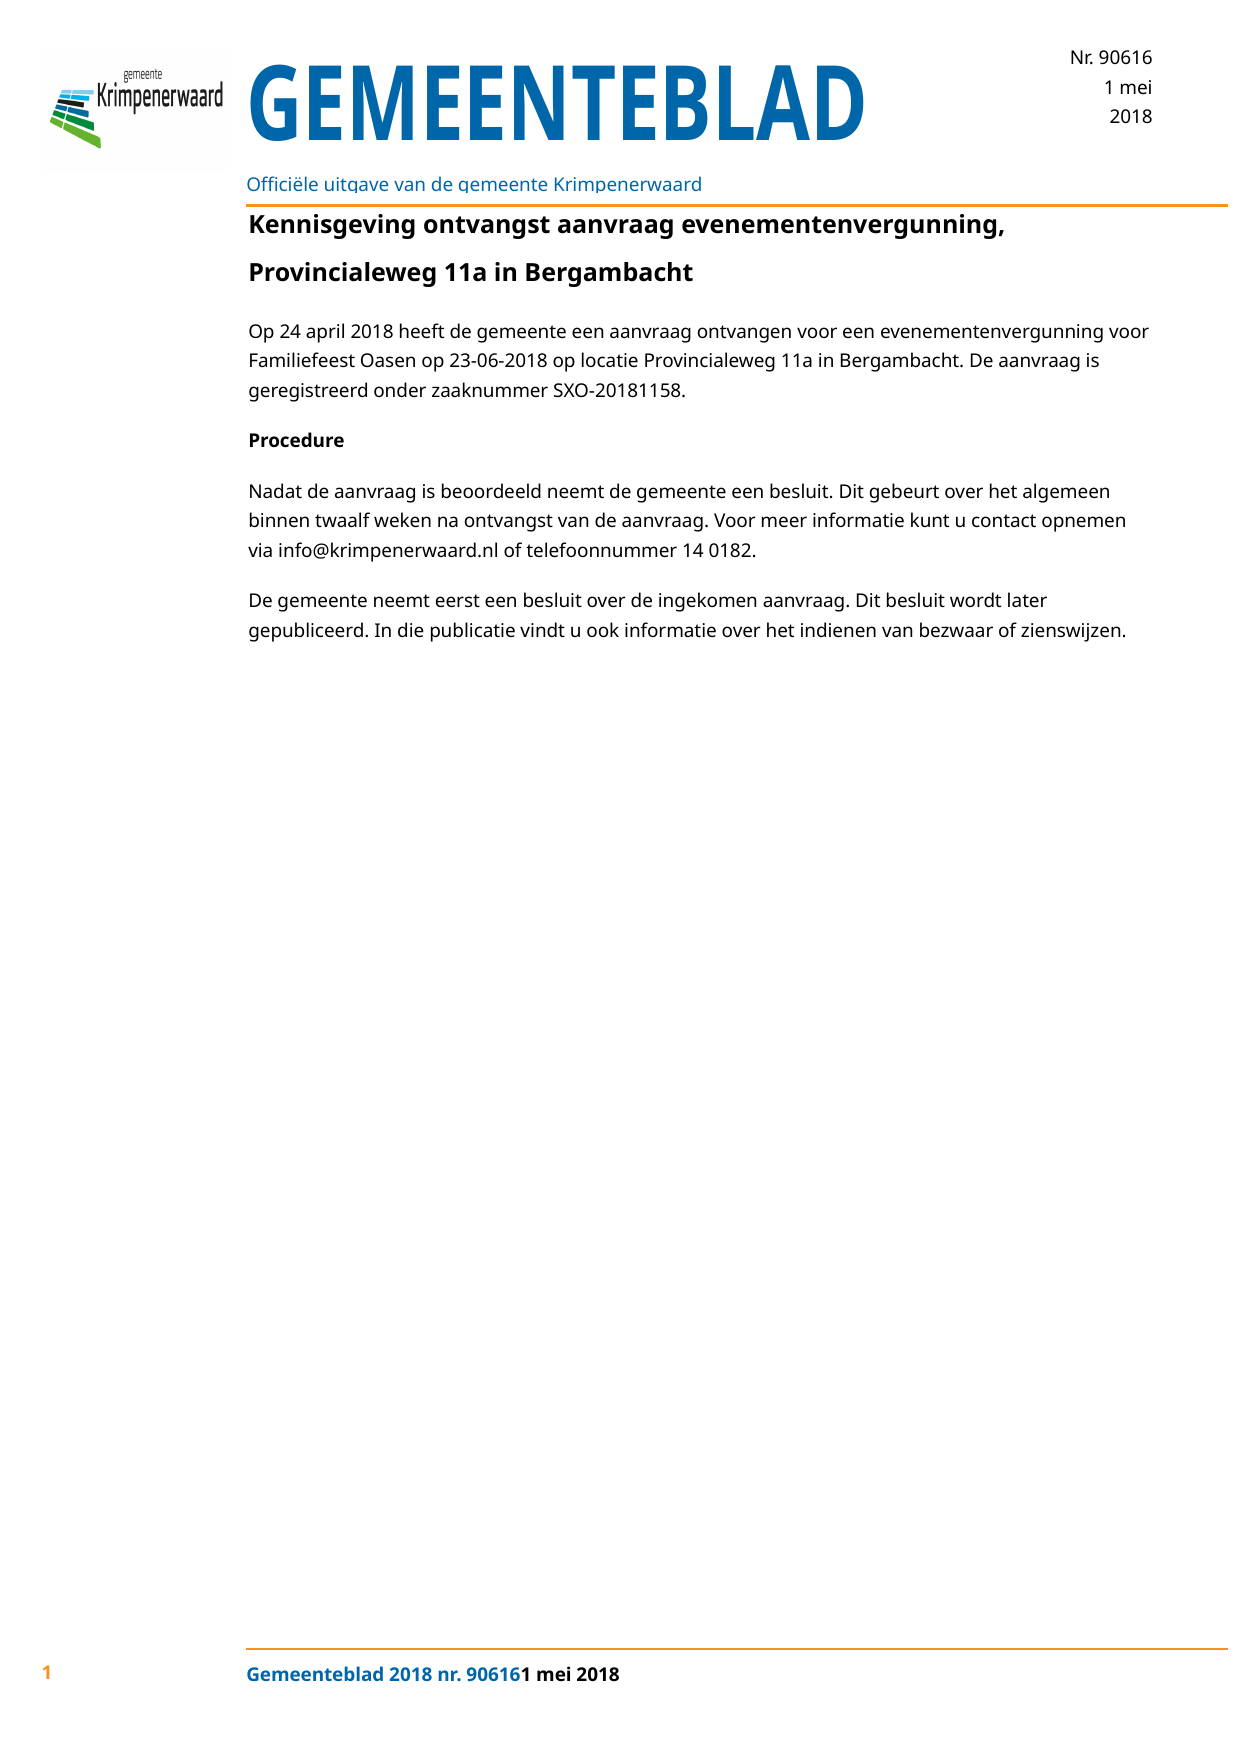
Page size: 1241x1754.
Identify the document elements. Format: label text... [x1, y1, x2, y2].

text Procedure [248, 427, 1152, 453]
picture [41, 47, 231, 172]
text De gemeente neemt eerst een besluit over de ingekomen aanvraag. Dit besluit wordt later gepubliceerd. In die publicatie vindt u ook informatie over het indienen van bezwaar of zienswijzen. [248, 587, 1152, 643]
text Op 24 april 2018 heeft de gemeente een aanvraag ontvangen voor een evenementenvergunning voor Familiefeest Oasen op 23-06-2018 op locatie Provincialeweg 11a in Bergambacht. De aanvraag is geregistreerd onder zaaknummer SXO-20181158. [248, 318, 1152, 403]
text Nadat de aanvraag is beoordeeld neemt de gemeente een besluit. Dit gebeurt over het algemeen binnen twaalf weken na ontvangst van de aanvraag. Voor meer informatie kunt u contact opnemen via info@krimpenerwaard.nl of telefoonnummer 14 0182. [248, 478, 1152, 563]
text Kennisgeving ontvangst aanvraag evenementenvergunning, Provincialeweg 11a in Bergambacht [248, 207, 1152, 288]
